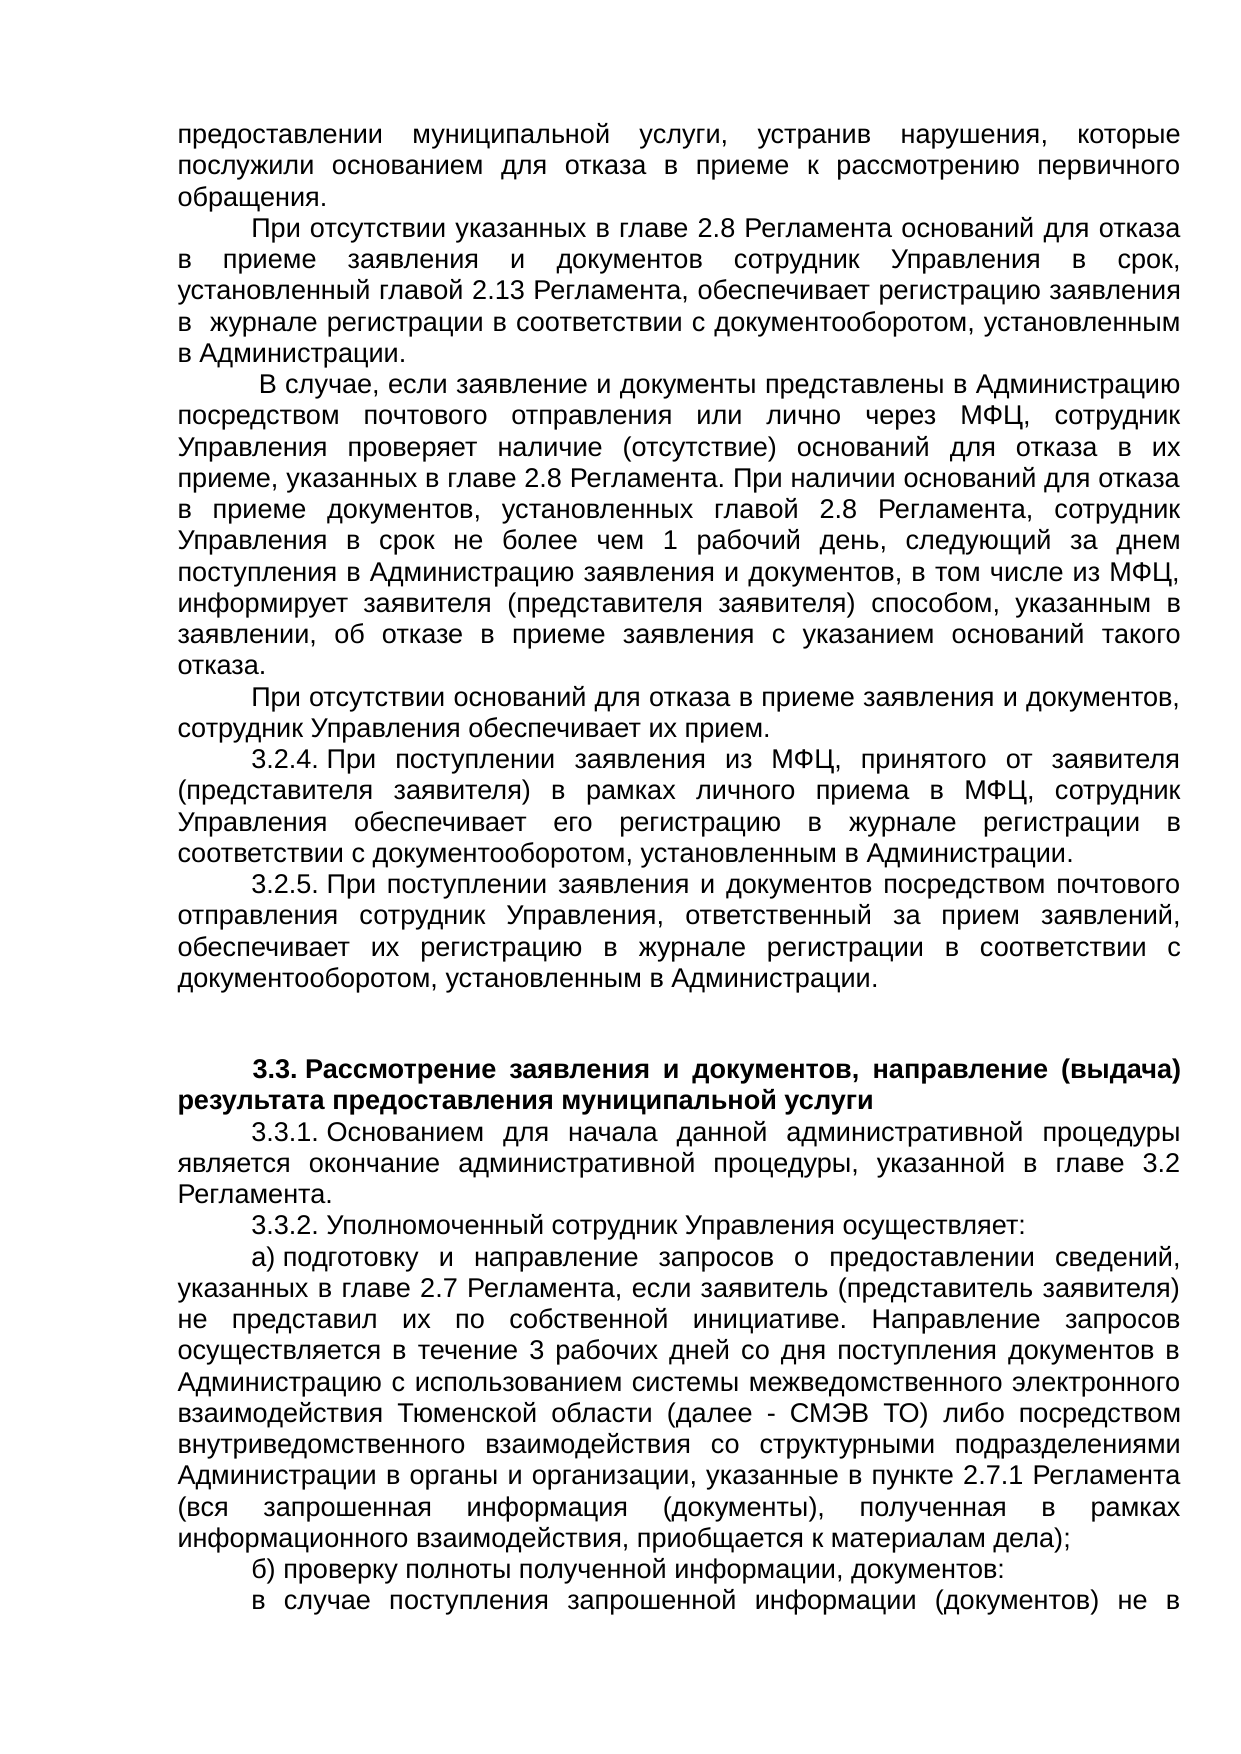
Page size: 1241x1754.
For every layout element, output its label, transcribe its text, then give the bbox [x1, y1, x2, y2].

text 3.2.4. При поступлении заявления из МФЦ, принятого от заявителя (представителя заявителя) в рамках личного приема в МФЦ, сотрудник Управления обеспечивает его регистрацию в журнале регистрации в соответствии с документооборотом, установленным в Администрации. [177, 743, 1181, 868]
text 3.3. Рассмотрение заявления и документов, направление (выдача) результата предоставления муниципальной услуги [177, 1053, 1181, 1116]
text в случае поступления запрошенной информации (документов) не в [177, 1584, 1181, 1616]
text В случае, если заявление и документы представлены в Администрацию посредством почтового отправления или лично через МФЦ, сотрудник Управления проверяет наличие (отсутствие) оснований для отказа в их приеме, указанных в главе 2.8 Регламента. При наличии оснований для отказа в приеме документов, установленных главой 2.8 Регламента, сотрудник Управления в срок не более чем 1 рабочий день, следующий за днем поступления в Администрацию заявления и документов, в том числе из МФЦ, информирует заявителя (представителя заявителя) способом, указанным в заявлении, об отказе в приеме заявления с указанием оснований такого отказа. [177, 368, 1181, 681]
text а) подготовку и направление запросов о предоставлении сведений, указанных в главе 2.7 Регламента, если заявитель (представитель заявителя) не представил их по собственной инициативе. Направление запросов осуществляется в течение 3 рабочих дней со дня поступления документов в Администрацию с использованием системы межведомственного электронного взаимодействия Тюменской области (далее - СМЭВ ТО) либо посредством внутриведомственного взаимодействия со структурными подразделениями Администрации в органы и организации, указанные в пункте 2.7.1 Регламента (вся запрошенная информация (документы), полученная в рамках информационного взаимодействия, приобщается к материалам дела); [177, 1241, 1181, 1553]
text При отсутствии указанных в главе 2.8 Регламента оснований для отказа в приеме заявления и документов сотрудник Управления в срок, установленный главой 2.13 Регламента, обеспечивает регистрацию заявления в журнале регистрации в соответствии с документооборотом, установленным в Администрации. [177, 212, 1181, 368]
text 3.3.1. Основанием для начала данной административной процедуры является окончание административной процедуры, указанной в главе 3.2 Регламента. [177, 1116, 1181, 1209]
text предоставлении муниципальной услуги, устранив нарушения, которые послужили основанием для отказа в приеме к рассмотрению первичного обращения. [177, 118, 1181, 212]
text При отсутствии оснований для отказа в приеме заявления и документов, сотрудник Управления обеспечивает их прием. [177, 681, 1181, 743]
text 3.2.5. При поступлении заявления и документов посредством почтового отправления сотрудник Управления, ответственный за прием заявлений, обеспечивает их регистрацию в журнале регистрации в соответствии с документооборотом, установленным в Администрации. [177, 868, 1181, 993]
text 3.3.2. Уполномоченный сотрудник Управления осуществляет: [177, 1209, 1181, 1241]
text б) проверку полноты полученной информации, документов: [177, 1553, 1181, 1584]
